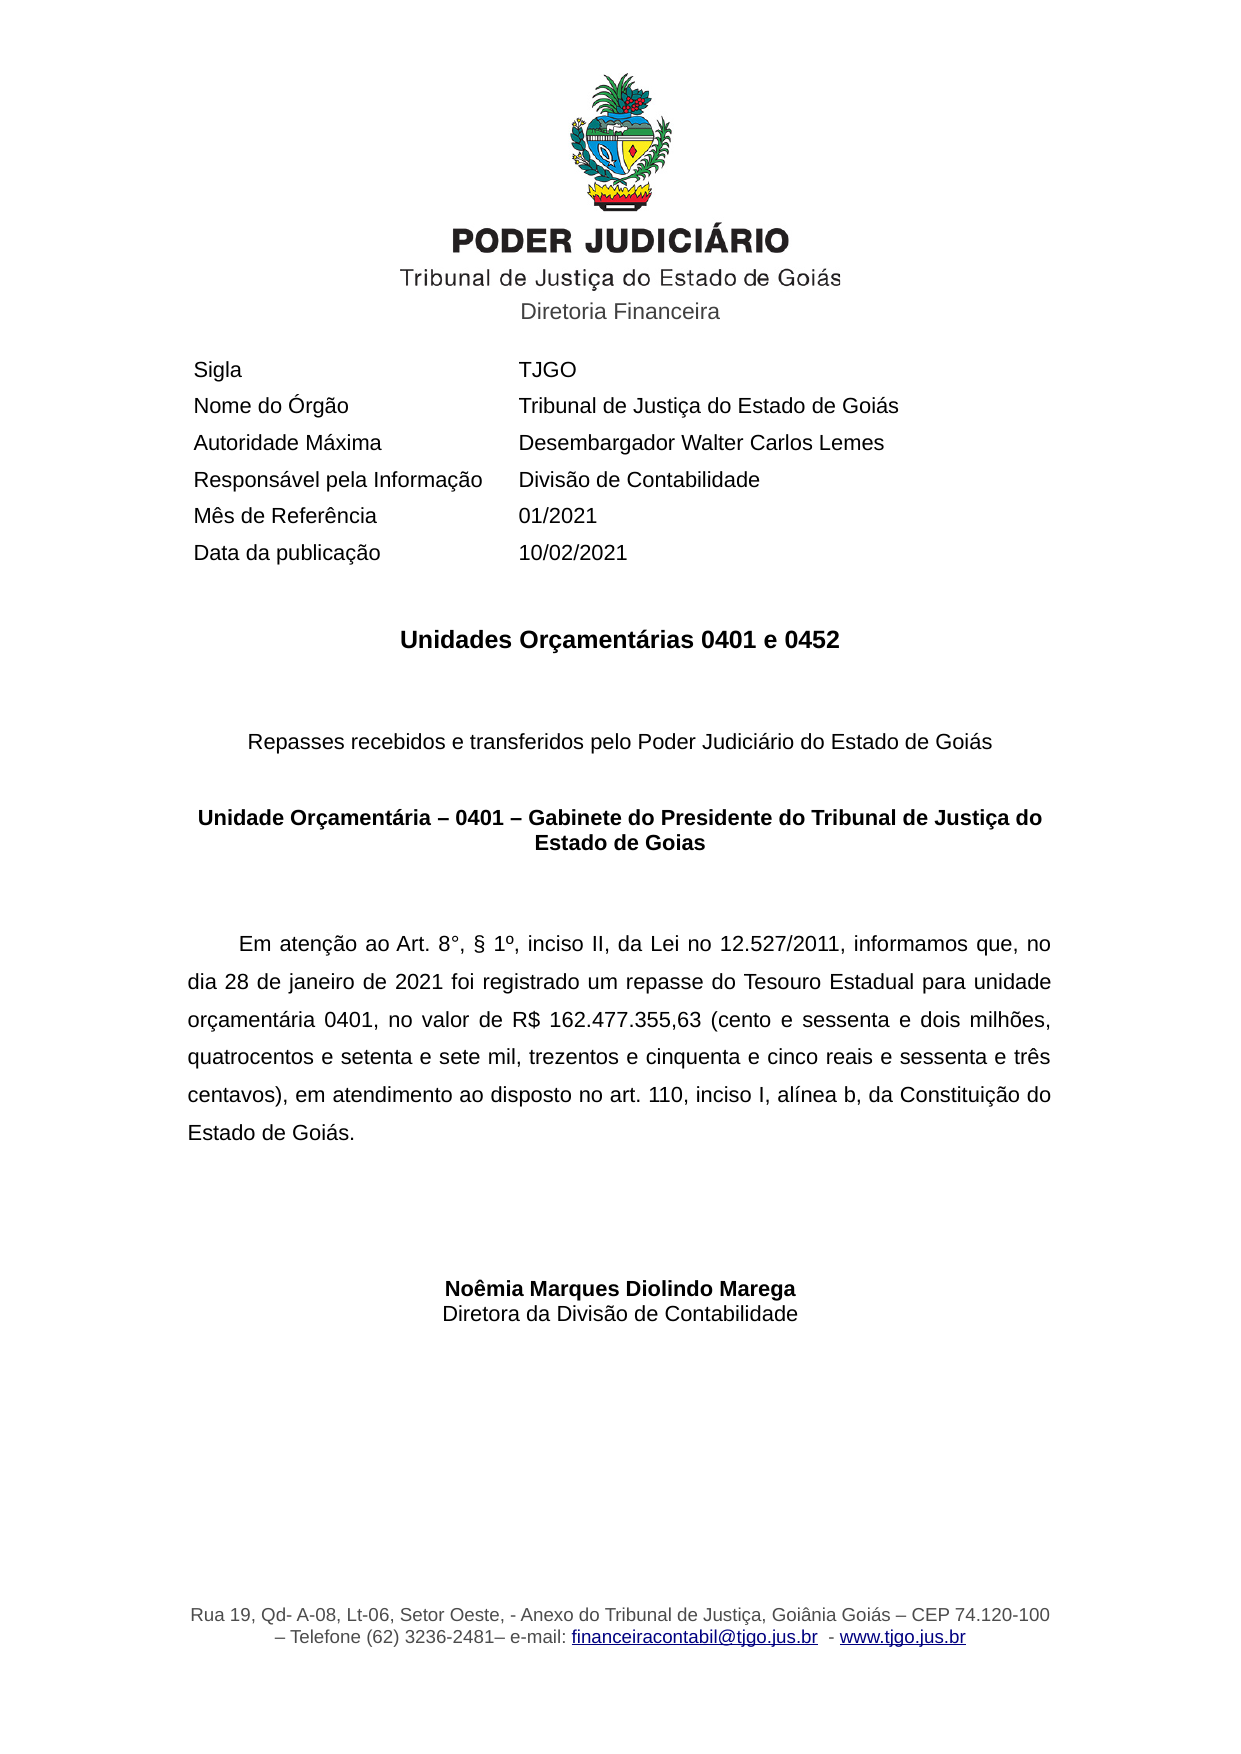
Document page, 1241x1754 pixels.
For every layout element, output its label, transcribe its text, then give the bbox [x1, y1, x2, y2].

table_cell Data da publicação [188, 534, 512, 571]
text Unidade Orçamentária – 0401 – Gabinete do Presidente do Tribunal de Justiça do Estado de Goias [187, 805, 1053, 855]
table_cell Tribunal de Justiça do Estado de Goiás [513, 388, 1085, 424]
table_header Sigla [188, 351, 512, 387]
text Noêmia Marques Diolindo Marega [187, 1276, 1053, 1301]
table_cell 01/2021 [513, 498, 1085, 534]
table_cell Autoridade Máxima [188, 424, 512, 461]
picture [400, 73, 841, 299]
table_cell Nome do Órgão [188, 388, 512, 424]
table_cell 10/02/2021 [513, 534, 1085, 571]
table_cell Divisão de Contabilidade [513, 461, 1085, 497]
table_cell Mês de Referência [188, 498, 512, 534]
text Unidades Orçamentárias 0401 e 0452 [187, 625, 1053, 653]
table_cell Responsável pela Informação [188, 461, 512, 497]
table_cell Desembargador Walter Carlos Lemes [513, 424, 1085, 461]
table_header TJGO [513, 351, 1085, 387]
text Repasses recebidos e transferidos pelo Poder Judiciário do Estado de Goiás [187, 729, 1053, 754]
text Em atenção ao Art. 8°, § 1º, inciso II, da Lei no 12.527/2011, informamos que, no dia 28 de janeiro de 2021 foi registrado um repasse do Tesouro Estadual para unidade orçamentária 0401, no valor de R$ 162.477.355,63 (cento e sessenta e dois milhões, quatrocentos e setenta e sete mil, trezentos e cinquenta e cinco reais e sessenta e três centavos), em atendimento ao disposto no art. 110, inciso I, alínea b, da Constituição do Estado de Goiás. [187, 931, 1053, 1145]
text Diretora da Divisão de Contabilidade [187, 1301, 1053, 1327]
